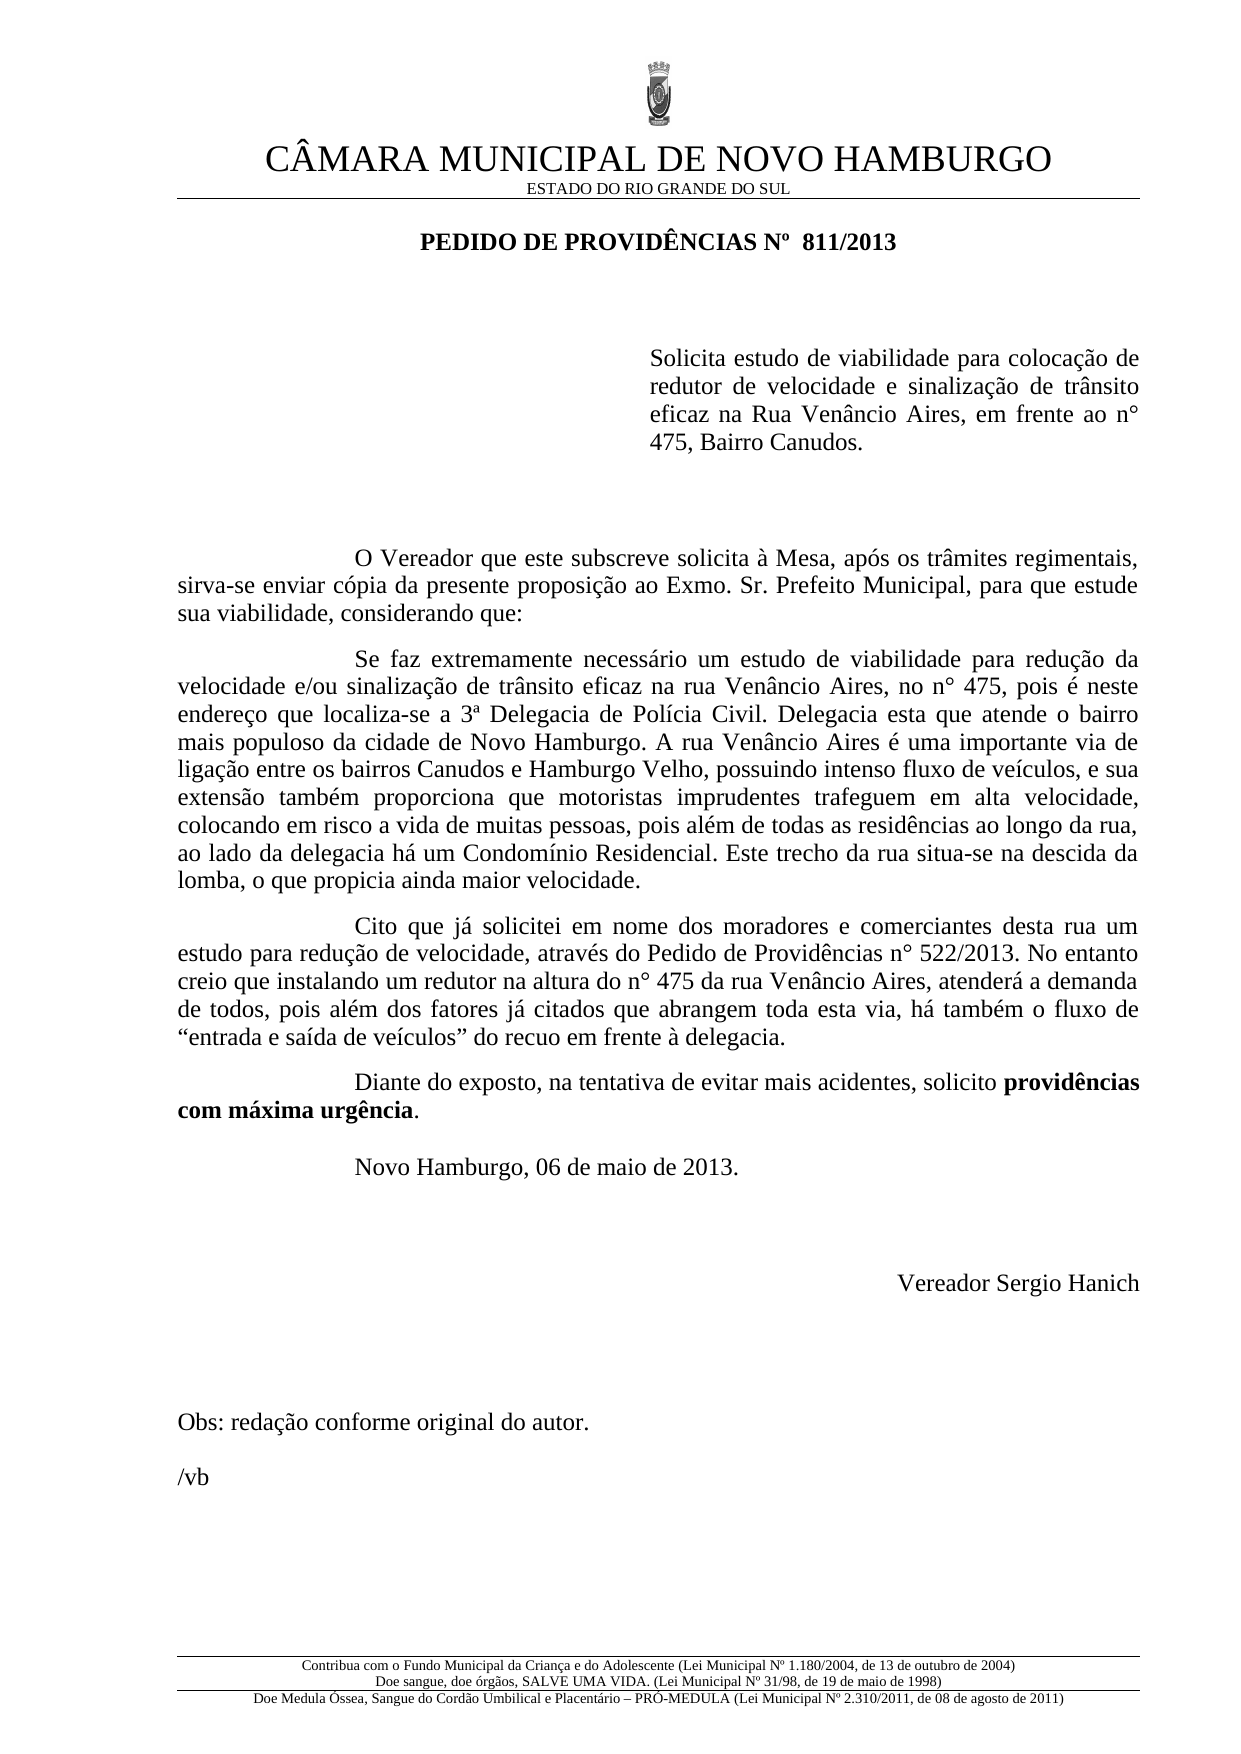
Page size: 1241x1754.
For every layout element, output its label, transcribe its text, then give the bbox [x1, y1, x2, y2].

text PEDIDO DE PROVIDÊNCIAS Nº 811/2013 [177, 228, 1140, 256]
text Diante do exposto, na tentativa de evitar mais acidentes, solicito providências com máxima urgência. [177, 1068, 1140, 1123]
text Vereador Sergio Hanich [177, 1269, 1140, 1297]
text Cito que já solicitei em nome dos moradores e comerciantes desta rua um estudo para redução de velocidade, através do Pedido de Providências n° 522/2013. No entanto creio que instalando um redutor na altura do n° 475 da rua Venâncio Aires, atenderá a demanda de todos, pois além dos fatores já citados que abrangem toda esta via, há também o fluxo de “entrada e saída de veículos” do recuo em frente à delegacia. [177, 912, 1140, 1050]
text Se faz extremamente necessário um estudo de viabilidade para redução da velocidade e/ou sinalização de trânsito eficaz na rua Venâncio Aires, no n° 475, pois é neste endereço que localiza-se a 3ª Delegacia de Polícia Civil. Delegacia esta que atende o bairro mais populoso da cidade de Novo Hamburgo. A rua Venâncio Aires é uma importante via de ligação entre os bairros Canudos e Hamburgo Velho, possuindo intenso fluxo de veículos, e sua extensão também proporciona que motoristas imprudentes trafeguem em alta velocidade, colocando em risco a vida de muitas pessoas, pois além de todas as residências ao longo da rua, ao lado da delegacia há um Condomínio Residencial. Este trecho da rua situa-se na descida da lomba, o que propicia ainda maior velocidade. [177, 645, 1140, 894]
text Novo Hamburgo, 06 de maio de 2013. [177, 1153, 1140, 1181]
text O Vereador que este subscreve solicita à Mesa, após os trâmites regimentais, sirva-se enviar cópia da presente proposição ao Exmo. Sr. Prefeito Municipal, para que estude sua viabilidade, considerando que: [177, 544, 1140, 627]
text /vb [177, 1463, 1140, 1491]
text Obs: redação conforme original do autor. [177, 1408, 1140, 1436]
text Solicita estudo de viabilidade para colocação de redutor de velocidade e sinalização de trânsito eficaz na Rua Venâncio Aires, em frente ao n° 475, Bairro Canudos. [649, 344, 1140, 455]
